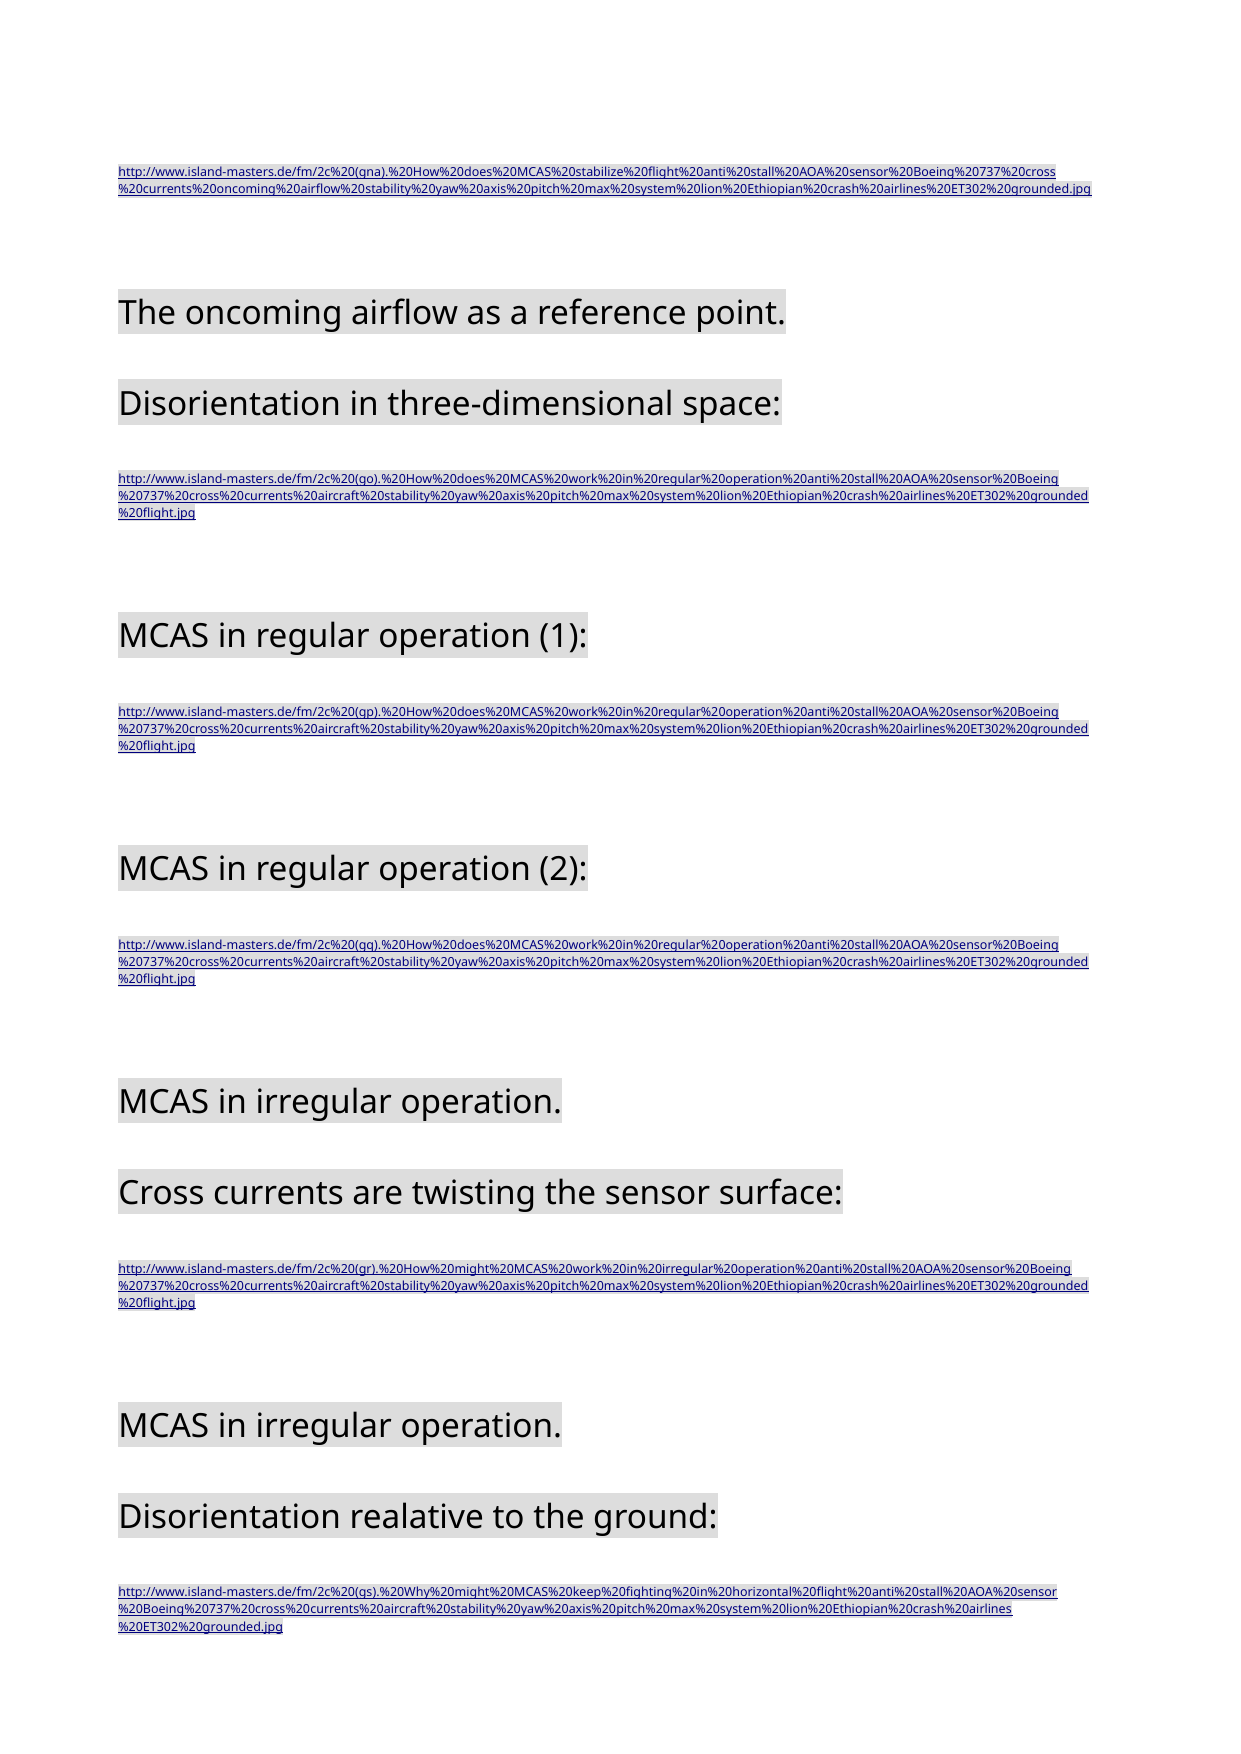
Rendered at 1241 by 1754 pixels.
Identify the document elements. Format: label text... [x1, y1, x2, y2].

text MCAS in regular operation (1): [118, 612, 1122, 658]
text http://www.island-masters.de/fm/2c%20(gp).%20How%20does%20MCAS%20work%20in%20regular%20operation%20anti%20stall%20AOA%20sensor%20Boeing%20737%20cross%20currents%20aircraft%20stability%20yaw%20axis%20pitch%20max%20system%20lion%20Ethiopian%20crash%20airlines%20ET302%20grounded%20flight.jpg [118, 703, 1122, 754]
text http://www.island-masters.de/fm/2c%20(gq).%20How%20does%20MCAS%20work%20in%20regular%20operation%20anti%20stall%20AOA%20sensor%20Boeing%20737%20cross%20currents%20aircraft%20stability%20yaw%20axis%20pitch%20max%20system%20lion%20Ethiopian%20crash%20airlines%20ET302%20grounded%20flight.jpg [118, 936, 1122, 987]
text http://www.island-masters.de/fm/2c%20(go).%20How%20does%20MCAS%20work%20in%20regular%20operation%20anti%20stall%20AOA%20sensor%20Boeing%20737%20cross%20currents%20aircraft%20stability%20yaw%20axis%20pitch%20max%20system%20lion%20Ethiopian%20crash%20airlines%20ET302%20grounded%20flight.jpg [118, 470, 1122, 521]
text Cross currents are twisting the sensor surface: [118, 1169, 1122, 1214]
text MCAS in irregular operation. [118, 1078, 1122, 1123]
text MCAS in regular operation (2): [118, 845, 1122, 891]
text http://www.island-masters.de/fm/2c%20(gs).%20Why%20might%20MCAS%20keep%20fighting%20in%20horizontal%20flight%20anti%20stall%20AOA%20sensor%20Boeing%20737%20cross%20currents%20aircraft%20stability%20yaw%20axis%20pitch%20max%20system%20lion%20Ethiopian%20crash%20airlines%20ET302%20grounded.jpg [118, 1583, 1122, 1635]
text The oncoming airflow as a reference point. [118, 288, 1122, 334]
text Disorientation realative to the ground: [118, 1493, 1122, 1538]
text Disorientation in three-dimensional space: [118, 379, 1122, 425]
text http://www.island-masters.de/fm/2c%20(gna).%20How%20does%20MCAS%20stabilize%20flight%20anti%20stall%20AOA%20sensor%20Boeing%20737%20cross%20currents%20oncoming%20airflow%20stability%20yaw%20axis%20pitch%20max%20system%20lion%20Ethiopian%20crash%20airlines%20ET302%20grounded.jpg [118, 163, 1122, 198]
text http://www.island-masters.de/fm/2c%20(gr).%20How%20might%20MCAS%20work%20in%20irregular%20operation%20anti%20stall%20AOA%20sensor%20Boeing%20737%20cross%20currents%20aircraft%20stability%20yaw%20axis%20pitch%20max%20system%20lion%20Ethiopian%20crash%20airlines%20ET302%20grounded%20flight.jpg [118, 1260, 1122, 1311]
text MCAS in irregular operation. [118, 1402, 1122, 1447]
